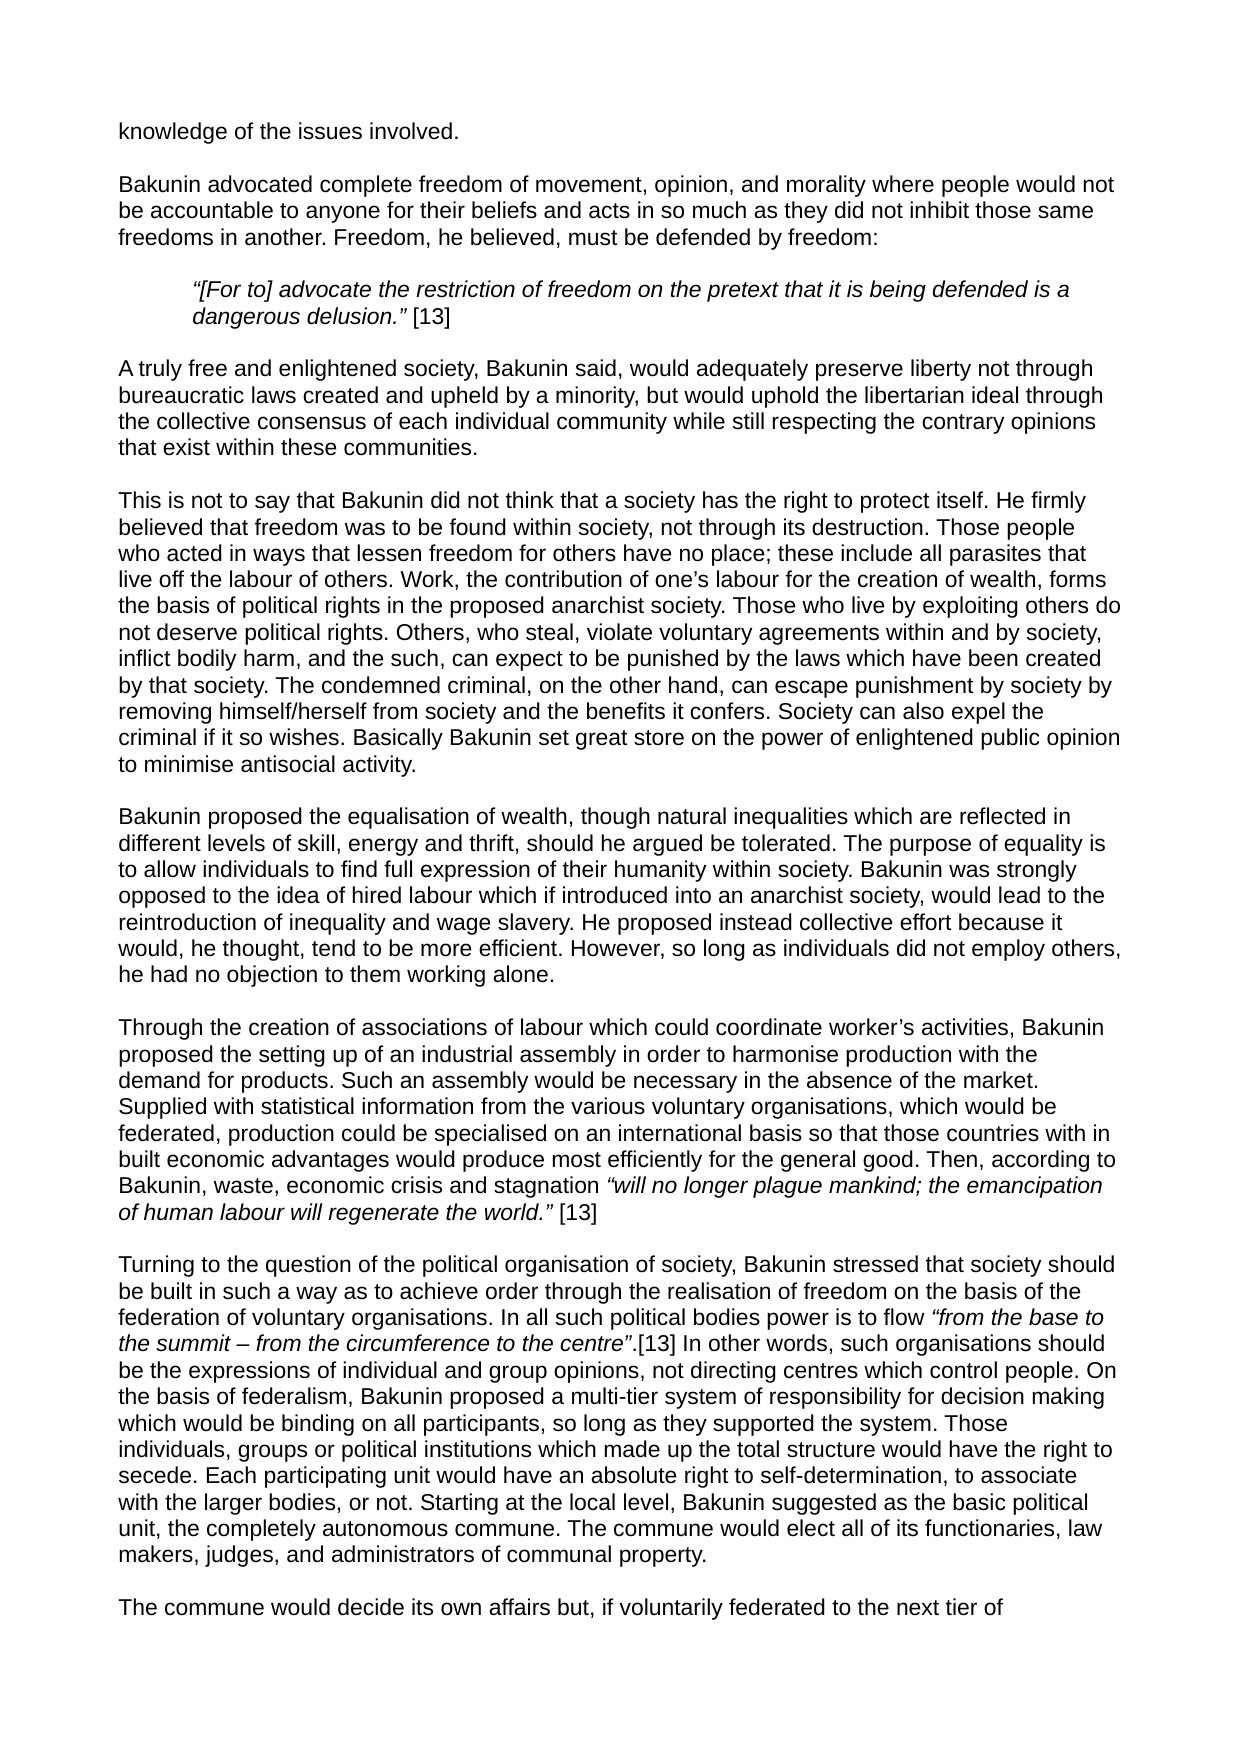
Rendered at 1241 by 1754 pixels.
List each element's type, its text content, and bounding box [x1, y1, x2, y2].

text Turning to the question of the political organisation of society, Bakunin stressed that society should be built in such a way as to achieve order through the realisation of freedom on the basis of the federation of voluntary organisations. In all such political bodies power is to flow “from the base to the summit – from the circumference to the centre”.[13] In other words, such organisations should be the expressions of individual and group opinions, not directing centres which control people. On the basis of federalism, Bakunin proposed a multi-tier system of responsibility for decision making which would be binding on all participants, so long as they supported the system. Those individuals, groups or political institutions which made up the total structure would have the right to secede. Each participating unit would have an absolute right to self-determination, to associate with the larger bodies, or not. Starting at the local level, Bakunin suggested as the basic political unit, the completely autonomous commune. The commune would elect all of its functionaries, law makers, judges, and administrators of communal property. [118, 1251, 1122, 1568]
text A truly free and enlightened society, Bakunin said, would adequately preserve liberty not through bureaucratic laws created and upheld by a minority, but would uphold the libertarian ideal through the collective consensus of each individual community while still respecting the contrary opinions that exist within these communities. [118, 355, 1122, 461]
text “[For to] advocate the restriction of freedom on the pretext that it is being defended is a dangerous delusion.” [13] [192, 276, 1122, 329]
text This is not to say that Bakunin did not think that a society has the right to protect itself. He firmly believed that freedom was to be found within society, not through its destruction. Those people who acted in ways that lessen freedom for others have no place; these include all parasites that live off the labour of others. Work, the contribution of one’s labour for the creation of wealth, forms the basis of political rights in the proposed anarchist society. Those who live by exploiting others do not deserve political rights. Others, who steal, violate voluntary agreements within and by society, inflict bodily harm, and the such, can expect to be punished by the laws which have been created by that society. The condemned criminal, on the other hand, can escape punishment by society by removing himself/herself from society and the benefits it confers. Society can also expel the criminal if it so wishes. Basically Bakunin set great store on the power of enlightened public opinion to minimise antisocial activity. [118, 487, 1122, 777]
text Bakunin advocated complete freedom of movement, opinion, and morality where people would not be accountable to anyone for their beliefs and acts in so much as they did not inhibit those same freedoms in another. Freedom, he believed, must be defended by freedom: [118, 171, 1122, 250]
text Bakunin proposed the equalisation of wealth, though natural inequalities which are reflected in different levels of skill, energy and thrift, should he argued be tolerated. The purpose of equality is to allow individuals to find full expression of their humanity within society. Bakunin was strongly opposed to the idea of hired labour which if introduced into an anarchist society, would lead to the reintroduction of inequality and wage slavery. He proposed instead collective effort because it would, he thought, tend to be more efficient. However, so long as individuals did not employ others, he had no objection to them working alone. [118, 803, 1122, 988]
text Through the creation of associations of labour which could coordinate worker’s activities, Bakunin proposed the setting up of an industrial assembly in order to harmonise production with the demand for products. Such an assembly would be necessary in the absence of the market. Supplied with statistical information from the various voluntary organisations, which would be federated, production could be specialised on an international basis so that those countries with in built economic advantages would produce most efficiently for the general good. Then, according to Bakunin, waste, economic crisis and stagnation “will no longer plague mankind; the emancipation of human labour will regenerate the world.” [13] [118, 1014, 1122, 1225]
text knowledge of the issues involved. [118, 118, 1122, 144]
text The commune would decide its own affairs but, if voluntarily federated to the next tier of [118, 1594, 1122, 1620]
